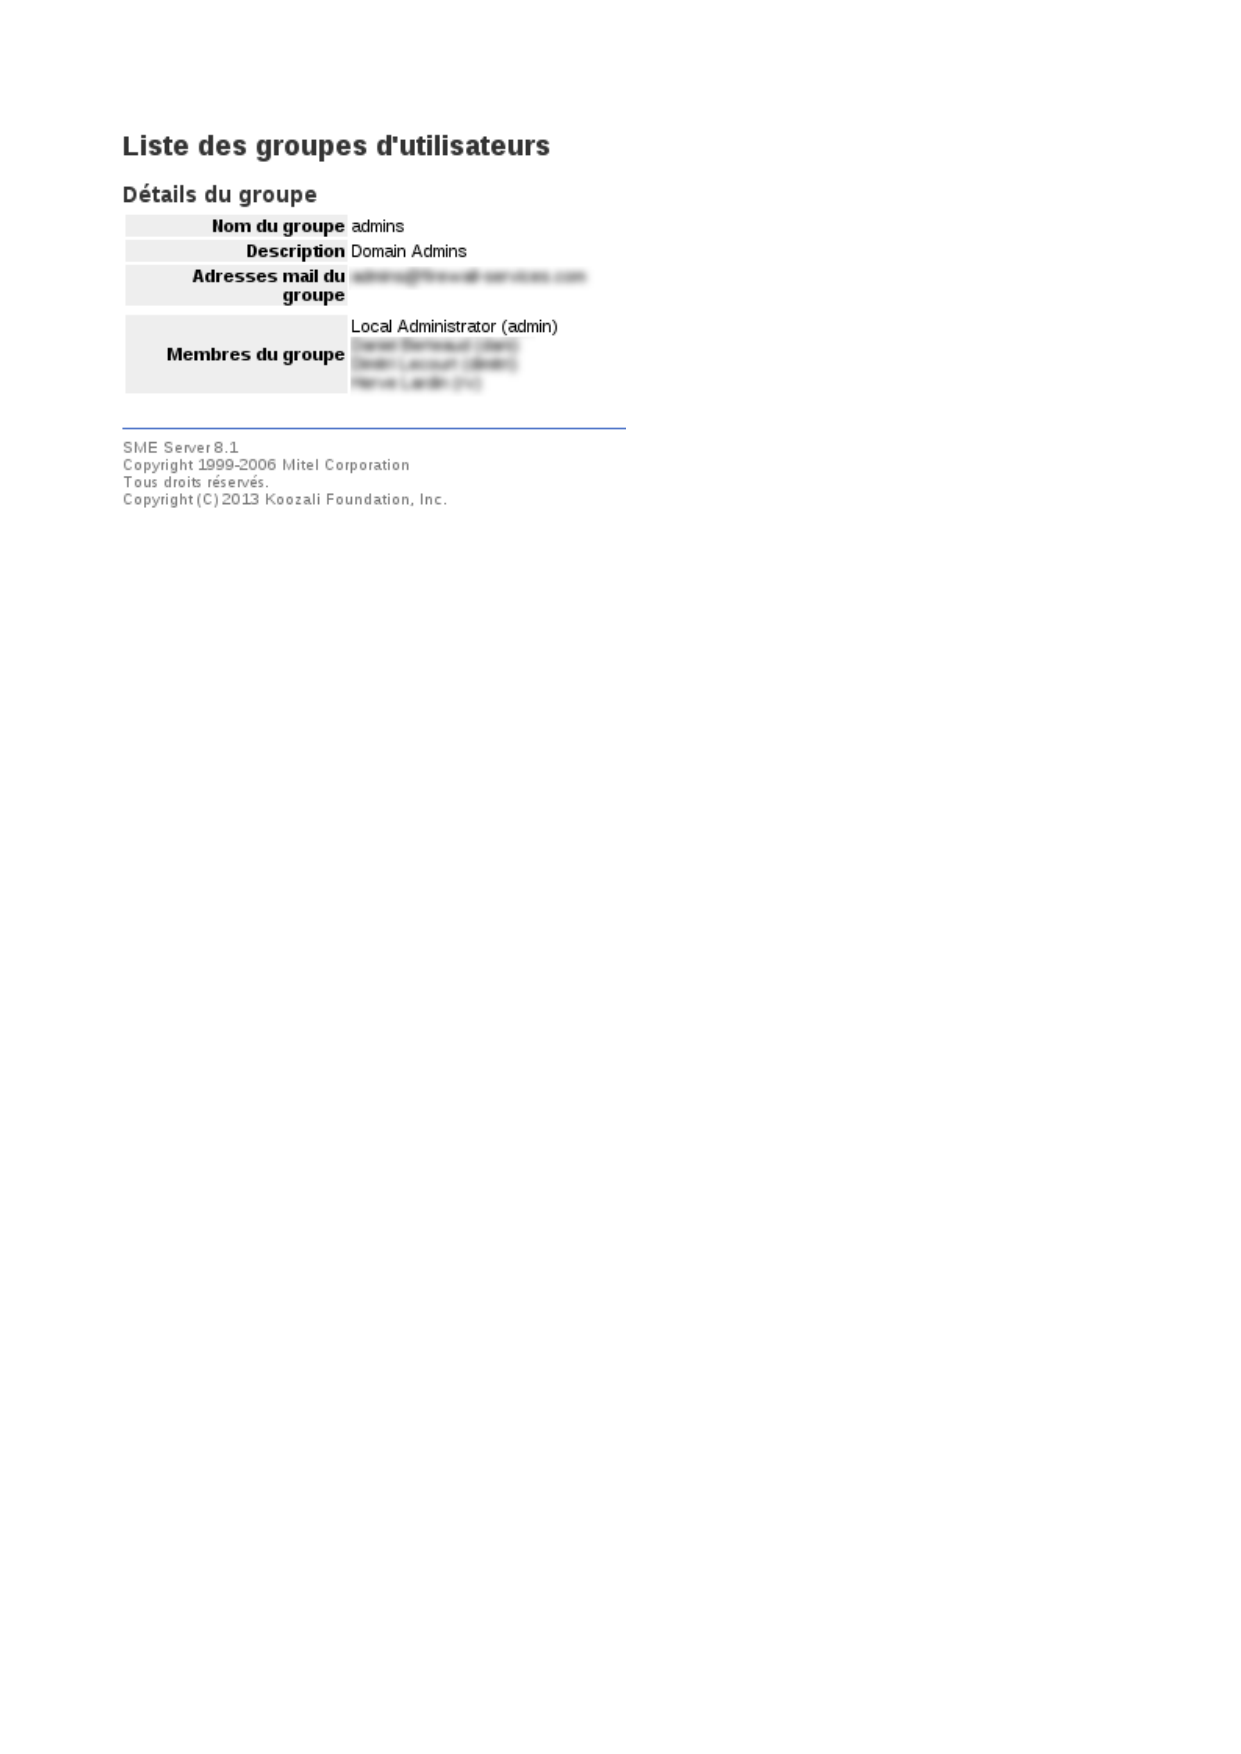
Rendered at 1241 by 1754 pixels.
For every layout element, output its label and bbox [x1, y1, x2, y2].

picture [118, 118, 626, 547]
